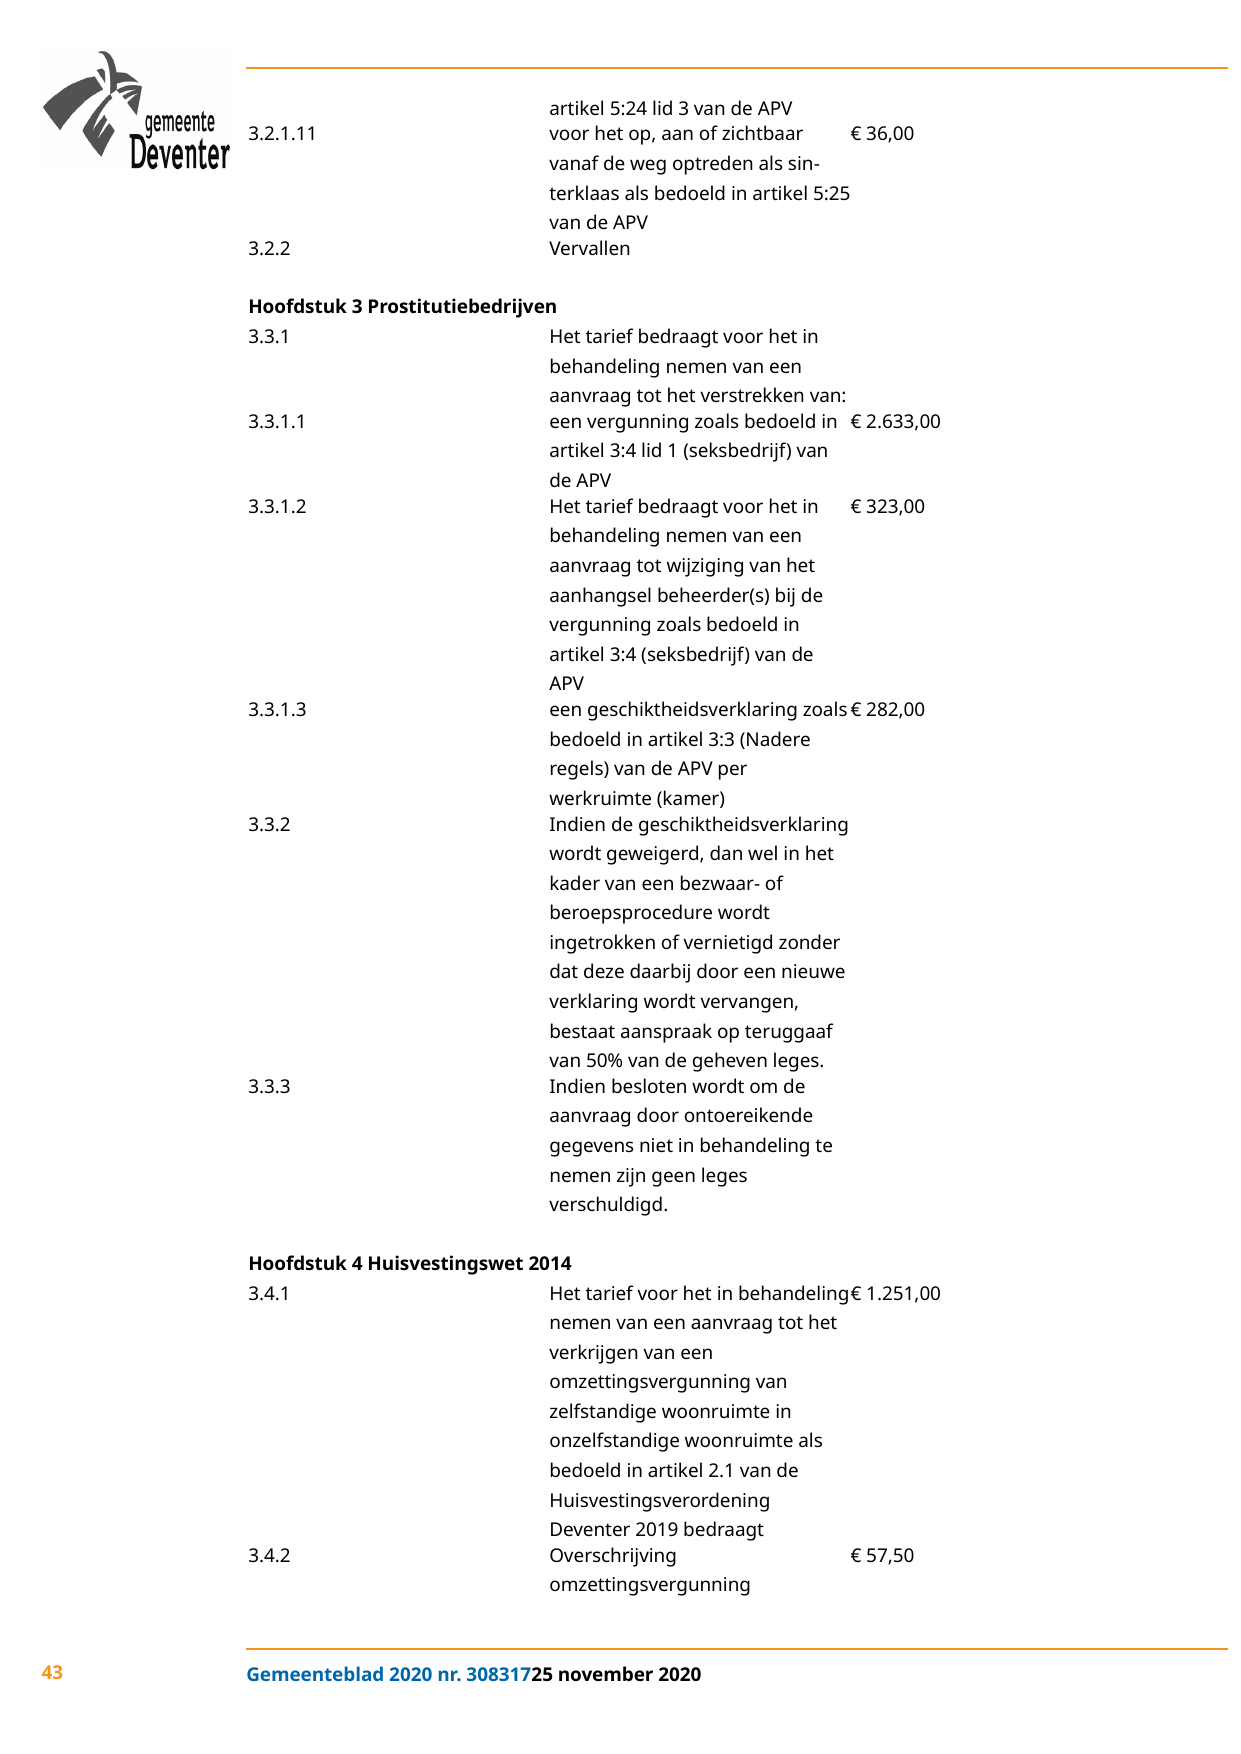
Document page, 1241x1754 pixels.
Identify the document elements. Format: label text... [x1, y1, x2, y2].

table_cell 3.3.1.3 [248, 696, 549, 811]
text Hoofdstuk 4 Huisvestingswet 2014 [248, 1250, 1152, 1276]
text Hoofdstuk 3 Prostitutiebedrijven [248, 293, 1152, 319]
table_cell voor het op, aan of zichtbaar vanaf de weg optreden als sin­terklaas als bedoeld in ar­tikel 5:25 van de APV [549, 121, 850, 235]
table_cell 3.2.1.11 [248, 121, 549, 235]
table_cell Het tarief bedraagt voor het in behandeling nemen van een aanvraag tot wijziging van het aanhangsel beheerder(s) bij de vergunning zoals bedoeld in artikel 3:4 (seksbedrijf) van de APV [549, 493, 850, 696]
table_cell € 36,00 [850, 121, 1152, 235]
table_header 3.4.1 [248, 1280, 549, 1542]
table_cell Indien besloten wordt om de aanvraag door ontoereikende gegevens niet in behandeling te nemen zijn geen leges verschuldigd. [549, 1073, 850, 1217]
table_cell een vergunning zoals bedoeld in artikel 3:4 lid 1 (seksbedrijf) van de APV [549, 408, 850, 493]
table_cell [850, 1073, 1152, 1217]
picture [41, 47, 231, 172]
table_cell artikel 5:24 lid 3 van de APV [549, 95, 850, 121]
table_header € 1.251,00 [850, 1280, 1152, 1542]
table_cell [850, 95, 1152, 121]
table_header [850, 323, 1152, 408]
table_cell Indien de geschiktheidsverklaring wordt geweigerd, dan wel in het kader van een bezwaar- of beroepsprocedure wordt ingetrokken of vernietigd zonder dat deze daarbij door een nieuwe verklaring wordt vervangen, bestaat aanspraak op teruggaaf van 50% van de geheven leges. [549, 811, 850, 1073]
table_cell een geschiktheidsverklaring zoals bedoeld in artikel 3:3 (Nadere regels) van de APV per werkruimte (kamer) [549, 696, 850, 811]
table_cell 3.2.2 [248, 235, 549, 261]
table_cell € 2.633,00 [850, 408, 1152, 493]
table_cell 3.3.2 [248, 811, 549, 1073]
table_header Het tarief bedraagt voor het in behandeling nemen van een aanvraag tot het verstrekken van: [549, 323, 850, 408]
table_cell 3.3.3 [248, 1073, 549, 1217]
table_cell [850, 235, 1152, 261]
table_cell [850, 811, 1152, 1073]
table_cell € 282,00 [850, 696, 1152, 811]
table_cell € 57,50 [850, 1542, 1152, 1597]
table_cell Vervallen [549, 235, 850, 261]
table_header Het tarief voor het in behandeling nemen van een aanvraag tot het verkrijgen van een omzettingsvergunning van zelfstandige woonruimte in onzelfstandige woonruimte als bedoeld in artikel 2.1 van de Huisvestingsverordening Deventer 2019 bedraagt [549, 1280, 850, 1542]
table_cell 3.3.1.1 [248, 408, 549, 493]
table_cell 3.4.2 [248, 1542, 549, 1597]
table_cell € 323,00 [850, 493, 1152, 696]
table_cell Overschrijving omzettingsvergunning [549, 1542, 850, 1597]
table_cell [248, 95, 549, 121]
table_header 3.3.1 [248, 323, 549, 408]
table_cell 3.3.1.2 [248, 493, 549, 696]
